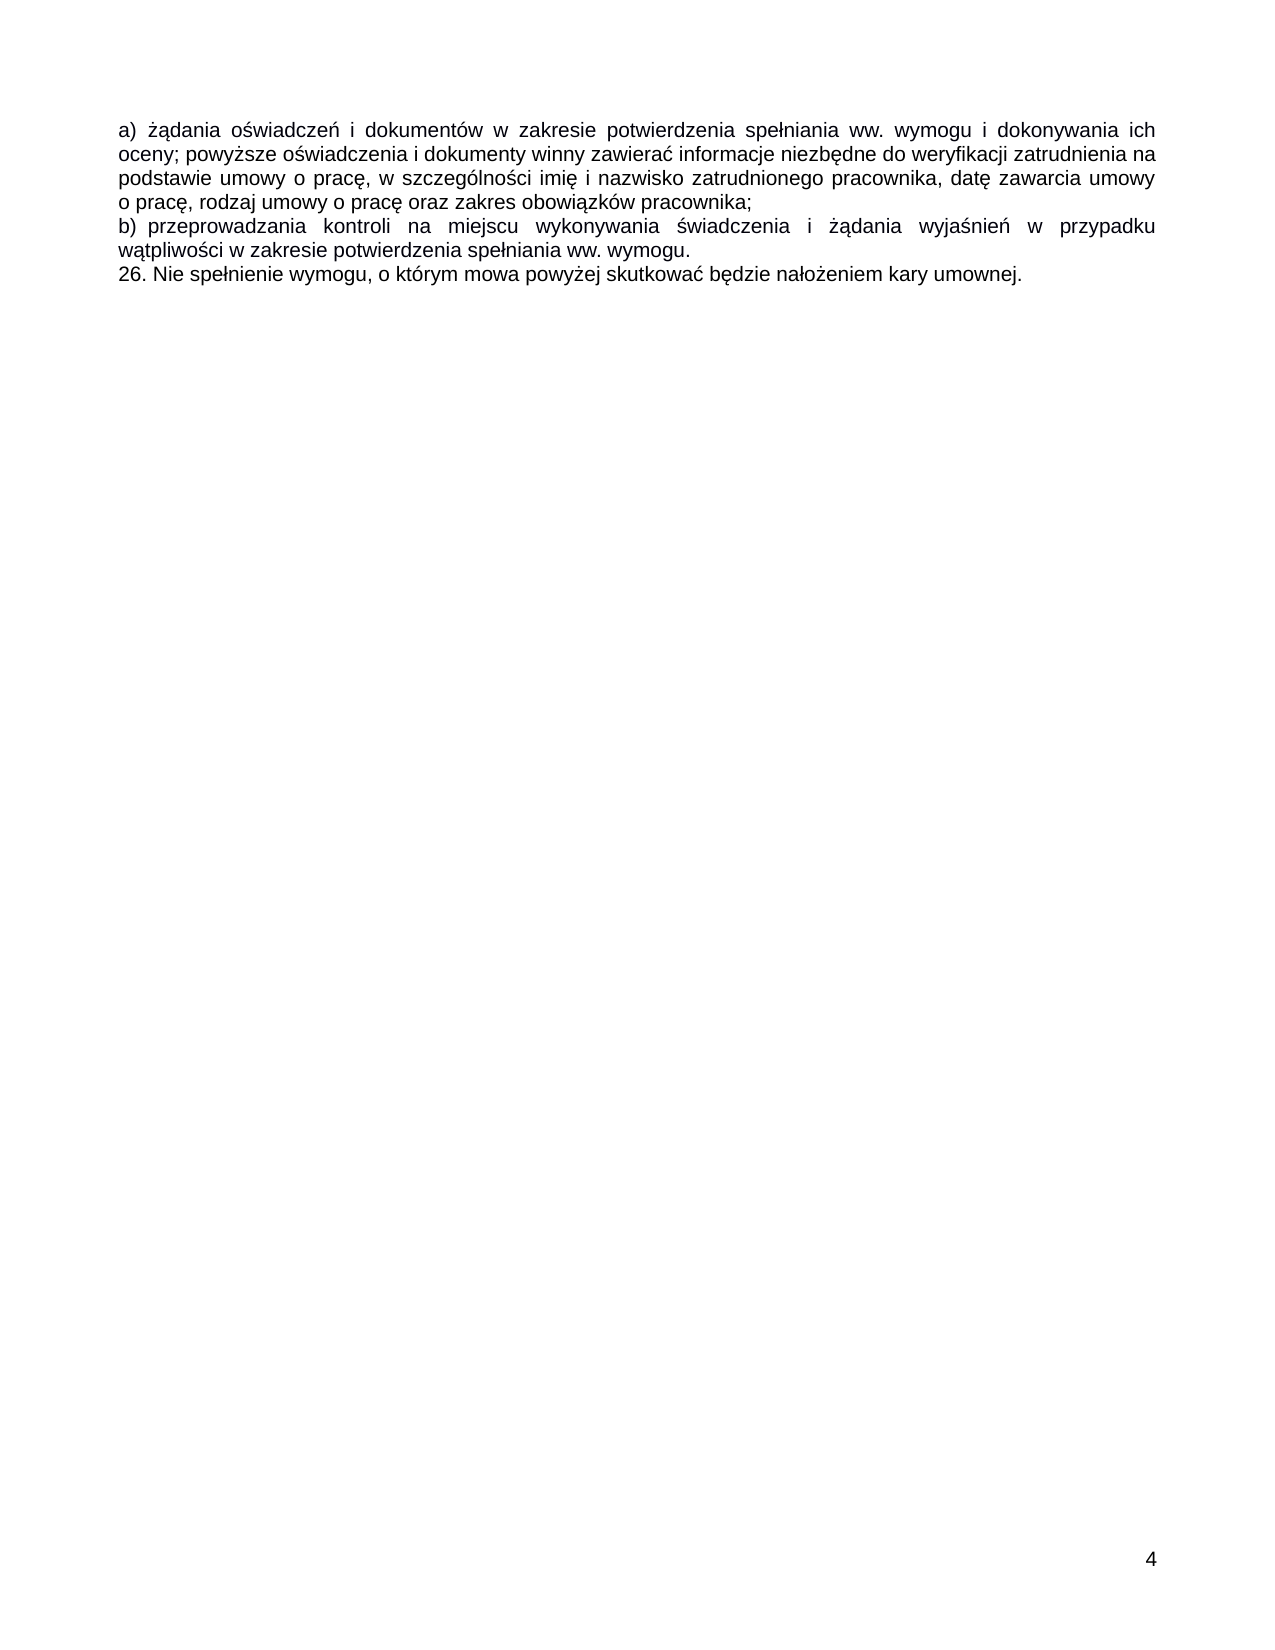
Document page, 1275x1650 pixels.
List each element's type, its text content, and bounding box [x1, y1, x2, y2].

list przeprowadzania kontroli na miejscu wykonywania świadczenia i żądania wyjaśnień w przypadku wątpliwości w zakresie potwierdzenia spełniania ww. wymogu. [118, 214, 1157, 262]
text 26. Nie spełnienie wymogu, o którym mowa powyżej skutkować będzie nałożeniem kary umownej. [118, 262, 1157, 286]
list żądania oświadczeń i dokumentów w zakresie potwierdzenia spełniania ww. wymogu i dokonywania ich oceny; powyższe oświadczenia i dokumenty winny zawierać informacje niezbędne do weryfikacji zatrudnienia na podstawie umowy o pracę, w szczególności imię i nazwisko zatrudnionego pracownika, datę zawarcia umowy o pracę, rodzaj umowy o pracę oraz zakres obowiązków pracownika; [118, 118, 1157, 214]
